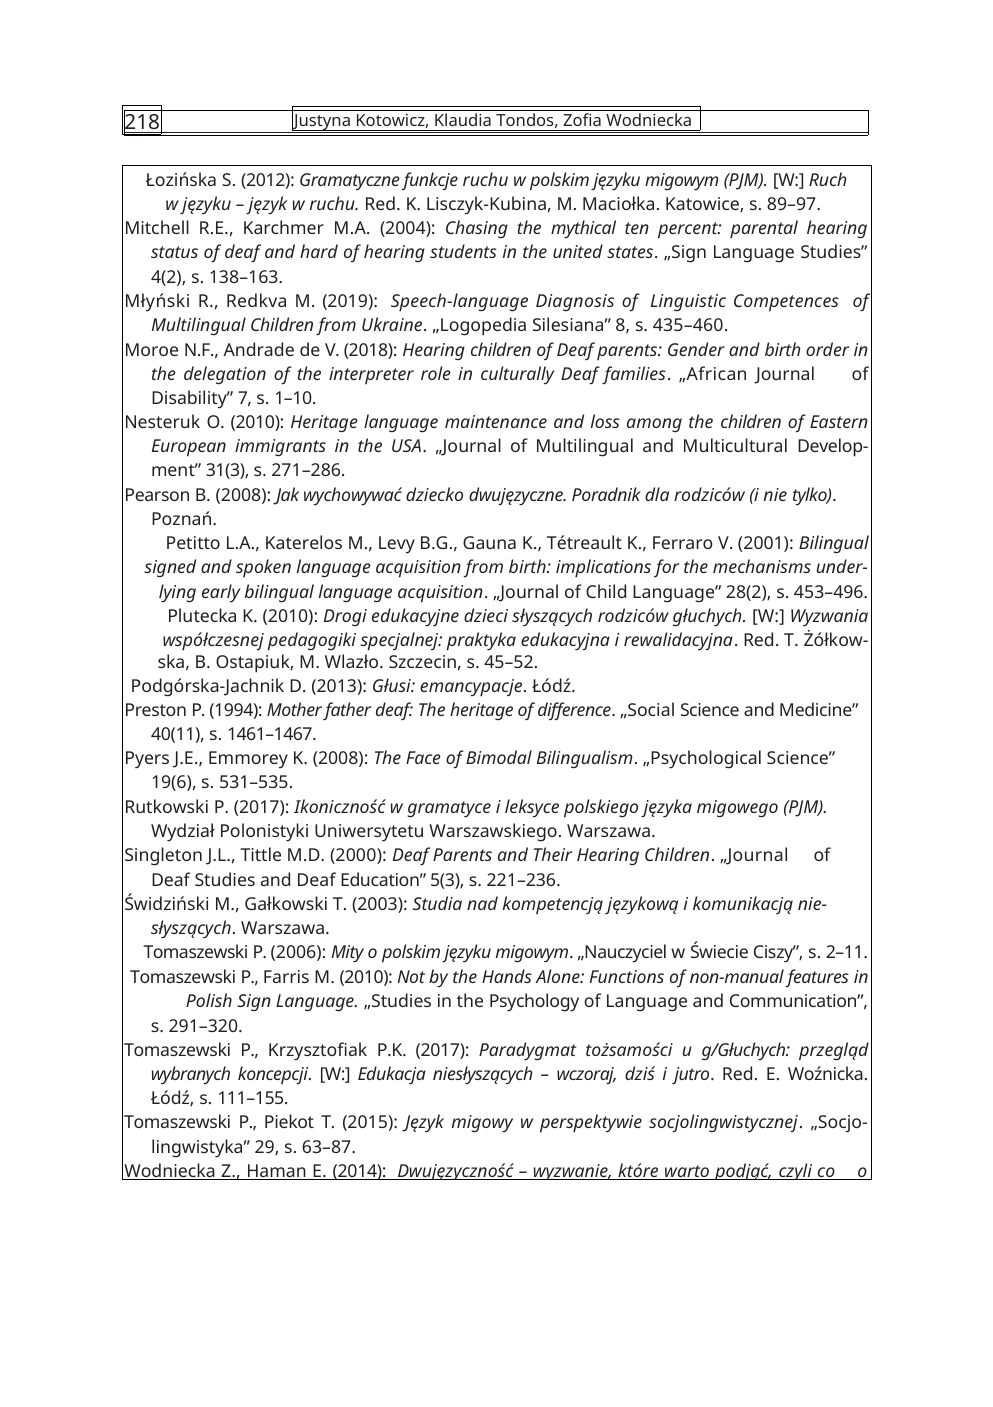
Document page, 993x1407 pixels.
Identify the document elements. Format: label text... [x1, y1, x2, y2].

text Justyna Kotowicz, Klaudia Tondos, Zofia Wodniecka [294, 111, 700, 130]
text Łozińska S. (2012): Gramatyczne funkcje ruchu w polskim języku migowym (PJM). [W:] Ruch [123, 167, 870, 191]
text Tomaszewski P., Krzysztofiak P.K. (2017): Paradygmat tożsamości u g/Głuchych: przegląd wybranych koncepcji. [W:] Edukacja niesłyszących – wczoraj, dziś i jutro. Red. E. Woźnicka. Łódź, s. 111–155. [124, 1037, 868, 1110]
text Tomaszewski P. (2006): Mity o polskim języku migowym. „Nauczyciel w Świecie Ciszy”, s. 2–11. Tomaszewski P., Farris M. (2010): Not by the Hands Alone: Functions of non-manual features in Polish Sign Language. „Studies in the Psychology of Language and Communication”, [123, 940, 868, 1012]
text Wydział Polonistyki Uniwersytetu Warszawskiego. Warszawa. [151, 818, 871, 843]
text Świdziński M., Gałkowski T. (2003): Studia nad kompetencją językową i komunikacją nie- słyszących. Warszawa. [124, 891, 871, 939]
text 218 [125, 111, 161, 134]
text Nesteruk O. (2010): Heritage language maintenance and loss among the children of Eastern European immigrants in the USA. „Journal of Multilingual and Multicultural Develop- ment” 31(3), s. 271–286. [124, 409, 868, 482]
text Podgórska-Jachnik D. (2013): Głusi: emancypacje. Łódź. [123, 673, 584, 697]
text Wodniecka Z., Haman E. (2014): Dwujęzyczność – wyzwanie, które warto podjąć, czyli co o dwujęzyczności mówi współczesna psychologia. [W:] EuroEmigranci. Młoda polska emigracja w UE jako przedmiot badań psychologicznych, socjologicznych i kulturowych. Red. J. Kulpińska, M. Luźniak-Piecha, D. Praszałowicz. Kraków, s. 1–22. [124, 1158, 868, 1179]
text ska, B. Ostapiuk, M. Wlazło. Szczecin, s. 45–52. [123, 652, 573, 673]
text w języku – język w ruchu. Red. K. Lisczyk-Kubina, M. Maciołka. Katowice, s. 89–97. [123, 191, 864, 216]
text Tomaszewski P., Piekot T. (2015): Język migowy w perspektywie socjolingwistycznej. „Socjo- lingwistyka” 29, s. 63–87. [124, 1110, 868, 1158]
text Młyński R., Redkva M. (2019): Speech-language Diagnosis of Linguistic Competences of Multilingual Children from Ukraine. „Logopedia Silesiana” 8, s. 435–460. [124, 288, 868, 337]
text Singleton J.L., Tittle M.D. (2000): Deaf Parents and Their Hearing Children. „Journal of Deaf Studies and Deaf Education” 5(3), s. 221–236. [124, 843, 845, 891]
text Poznań. [151, 506, 871, 531]
text Mitchell R.E., Karchmer M.A. (2004): Chasing the mythical ten percent: parental hearing status of deaf and hard of hearing students in the united states. „Sign Language Studies” 4(2), s. 138–163. [124, 216, 868, 288]
text Rutkowski P. (2017): Ikoniczność w gramatyce i leksyce polskiego języka migowego (PJM). [124, 794, 871, 818]
text s. 291–320. [151, 1013, 871, 1037]
text Petitto L.A., Katerelos M., Levy B.G., Gauna K., Tétreault K., Ferraro V. (2001): Bilingual signed and spoken language acquisition from birth: implications for the mechanisms under- lying early bilingual language acquisition. „Journal of Child Language” 28(2), s. 453–496. Plutecka K. (2010): Drogi edukacyjne dzieci słyszących rodziców głuchych. [W:] Wyzwania współczesnej pedagogiki specjalnej: praktyka edukacyjna i rewalidacyjna. Red. T. Żółkow- [123, 531, 868, 652]
text Pearson B. (2008): Jak wychowywać dziecko dwujęzyczne. Poradnik dla rodziców (i nie tylko). [124, 482, 871, 506]
text Moroe N.F., Andrade de V. (2018): Hearing children of Deaf parents: Gender and birth order in the delegation of the interpreter role in culturally Deaf families. „African Journal of Disability” 7, s. 1–10. [124, 337, 868, 409]
text Preston P. (1994): Mother father deaf: The heritage of difference. „Social Science and Medicine” 40(11), s. 1461–1467. [124, 697, 871, 746]
text Pyers J.E., Emmorey K. (2008): The Face of Bimodal Bilingualism. „Psychological Science” 19(6), s. 531–535. [124, 746, 871, 794]
